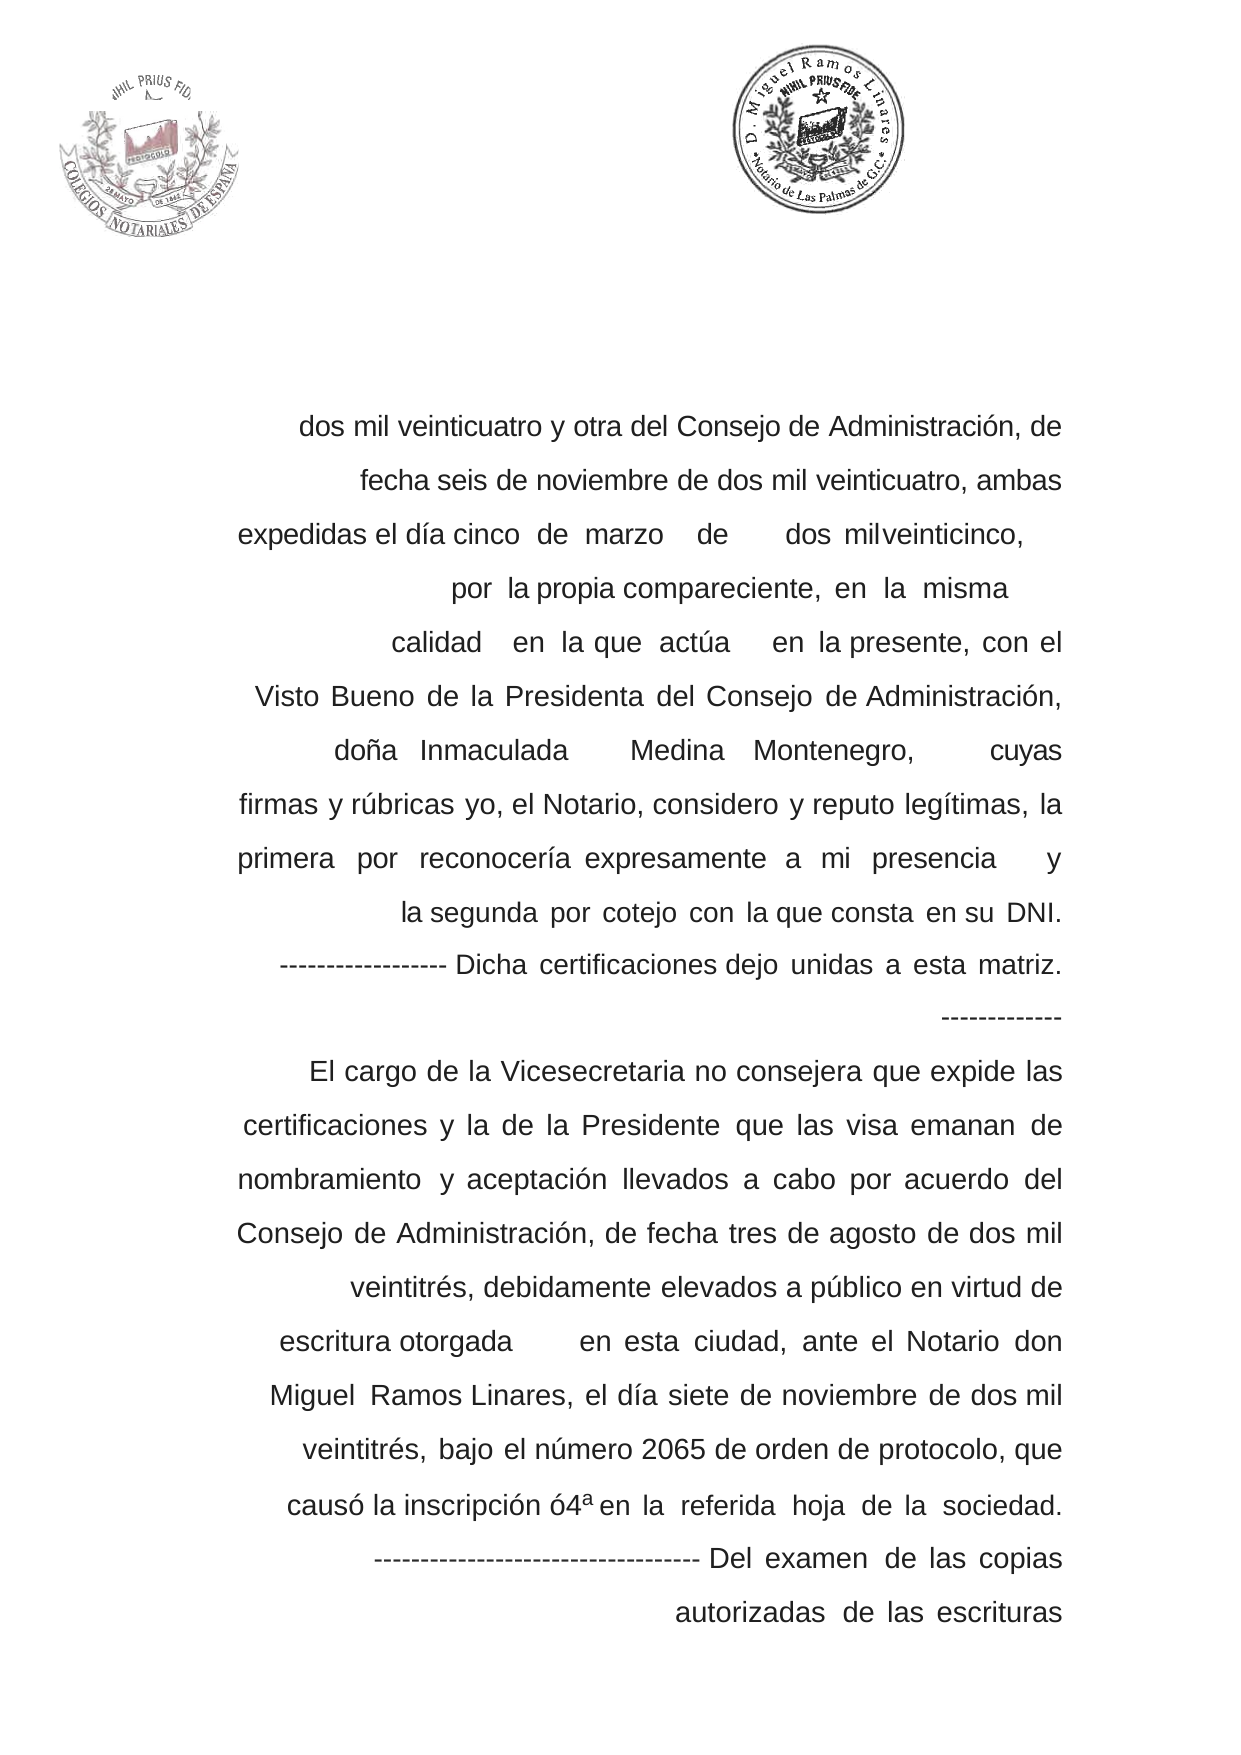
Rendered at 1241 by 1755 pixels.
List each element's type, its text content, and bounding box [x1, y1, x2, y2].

subtitle El cargo de la Vicesecretaria no consejera que expide las certificaciones y la de la Presidente que las visa emanan de nombramiento y aceptación llevados a cabo por acuerdo del Consejo de Administración, de fecha tres de agosto de dos mil veintitrés, debidamente elevados a público en virtud de escritura otorgada en esta ciudad, ante el Notario don Miguel Ramos Linares, el día siete de noviembre de dos mil veintitrés, bajo el número 2065 de orden de protocolo, que causó la inscripción ó4a en la referida hoja de la sociedad. ----------------------------------- Del examen de las copias autorizadas de las escrituras [231, 1054, 1063, 1629]
text dos mil veinticuatro y otra del Consejo de Administración, de fecha seis de noviembre de dos mil veinticuatro, ambas expedidas el día cinco de marzo de dos mil veinticinco, por la propia compareciente, en la misma calidad en la que actúa en la presente, con el Visto Bueno de la Presidenta del Consejo de Administración, doña Inmaculada Medina Montenegro, cuyas firmas y rúbricas yo, el Notario, considero y reputo legítimas, la primera por reconocería expresamente a mi presencia y la segunda por cotejo con la que consta en su DNI. ------------------ Dicha certificaciones dejo unidas a esta matriz. ------------- [230, 409, 1062, 1032]
